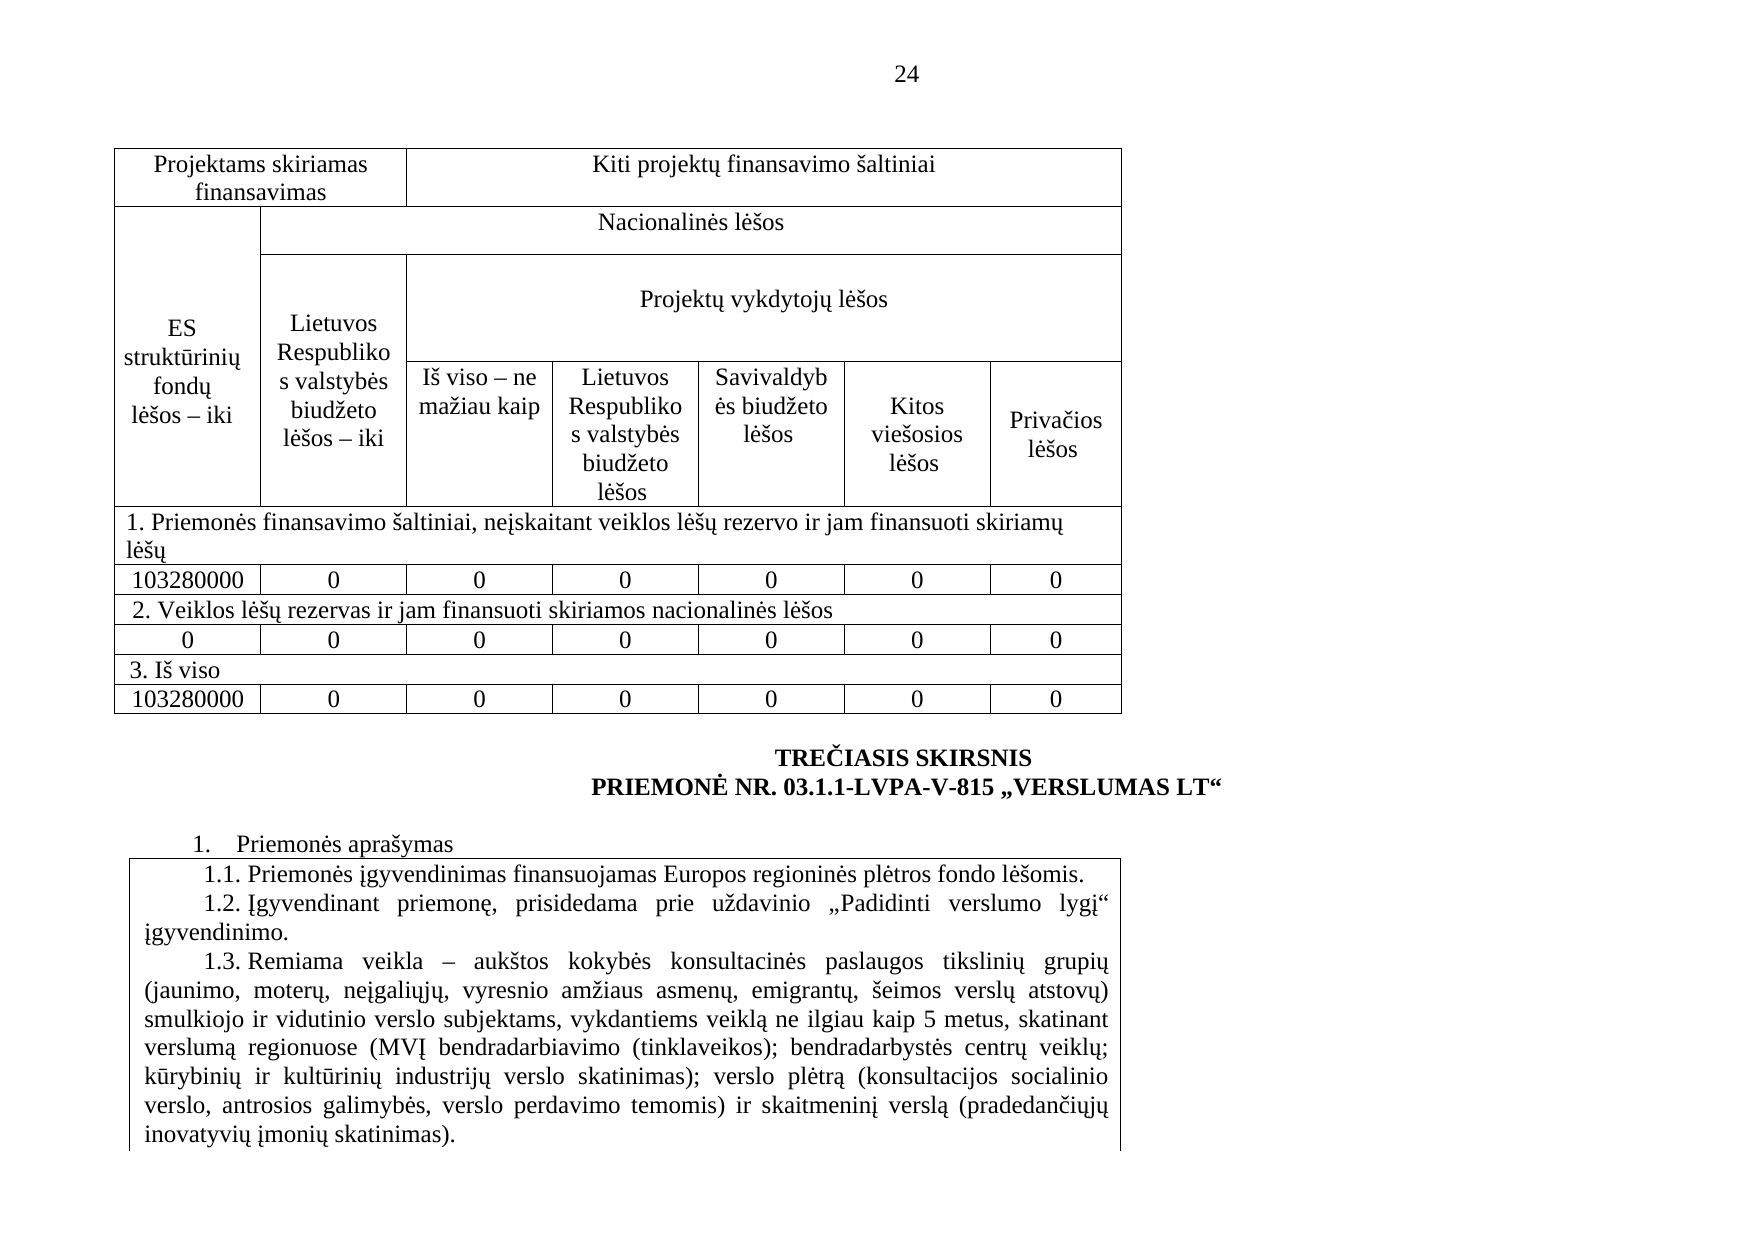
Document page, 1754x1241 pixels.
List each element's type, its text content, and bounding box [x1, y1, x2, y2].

table_header 1.1. Priemonės įgyvendinimas finansuojamas Europos regioninės plėtros fondo lėšomis. [130, 859, 1120, 888]
table_cell Kitos viešosios lėšos [845, 362, 990, 506]
text PRIEMONĖ NR. 03.1.1-LVPA-V-815 „VERSLUMAS LT“ [118, 772, 1695, 801]
table_cell 0 [699, 565, 844, 594]
table_cell 0 [699, 625, 844, 654]
table_cell 0 [845, 625, 990, 654]
table_cell Lietuvos Respublikos valstybės biudžeto lėšos [553, 362, 698, 506]
table_cell 103280000 [115, 685, 260, 713]
table_cell 0 [261, 625, 406, 654]
table_cell 0 [115, 625, 260, 654]
table_cell 1. Priemonės finansavimo šaltiniai, neįskaitant veiklos lėšų rezervo ir jam finansuoti skiriamų lėšų [115, 507, 1121, 564]
table_cell Lietuvos Respublikos valstybės biudžeto lėšos – iki [261, 255, 406, 506]
table_cell 0 [261, 565, 406, 594]
table_cell Projektų vykdytojų lėšos [407, 255, 1121, 361]
table_cell 2. Veiklos lėšų rezervas ir jam finansuoti skiriamos nacionalinės lėšos [115, 595, 1121, 624]
table_cell 0 [991, 625, 1121, 654]
table_cell Savivaldybės biudžeto lėšos [699, 362, 844, 506]
table_cell 0 [699, 685, 844, 713]
table_cell 0 [261, 685, 406, 713]
table_cell ES struktūrinių fondų lėšos – iki [115, 207, 260, 506]
text TREČIASIS SKIRSNIS [118, 743, 1695, 772]
table_cell Privačios lėšos [991, 362, 1121, 506]
table_cell 0 [845, 565, 990, 594]
table_cell 103280000 [115, 565, 260, 594]
table_cell Nacionalinės lėšos [261, 207, 1121, 254]
table_cell 1.2. Įgyvendinant priemonę, prisidedama prie uždavinio „Padidinti verslumo lygį“ įgyvendinimo. [130, 888, 1120, 946]
table_cell 1.3. Remiama veikla – aukštos kokybės konsultacinės paslaugos tikslinių grupių (jaunimo, moterų, neįgaliųjų, vyresnio amžiaus asmenų, emigrantų, šeimos verslų atstovų) smulkiojo ir vidutinio verslo subjektams, vykdantiems veiklą ne ilgiau kaip 5 metus, skatinant verslumą regionuose (MVĮ bendradarbiavimo (tinklaveikos); bendradarbystės centrų veiklų; kūrybinių ir kultūrinių industrijų verslo skatinimas); verslo plėtrą (konsultacijos socialinio verslo, antrosios galimybės, verslo perdavimo temomis) ir skaitmeninį verslą (pradedančiųjų inovatyvių įmonių skatinimas). [130, 946, 1120, 1151]
table_header Kiti projektų finansavimo šaltiniai [407, 149, 1121, 206]
table_cell 0 [553, 625, 698, 654]
table_cell 0 [845, 685, 990, 713]
table_cell 0 [407, 625, 552, 654]
table_header Projektams skiriamas finansavimas [115, 149, 406, 206]
table_cell 0 [553, 565, 698, 594]
table_cell Iš viso – ne mažiau kaip [407, 362, 552, 506]
table_cell 0 [407, 685, 552, 713]
table_cell 0 [407, 565, 552, 594]
table_cell 0 [553, 685, 698, 713]
text 1. Priemonės aprašymas [192, 829, 1695, 858]
table_cell 0 [991, 685, 1121, 713]
table_cell 3. Iš viso [115, 655, 1121, 683]
table_cell 0 [991, 565, 1121, 594]
